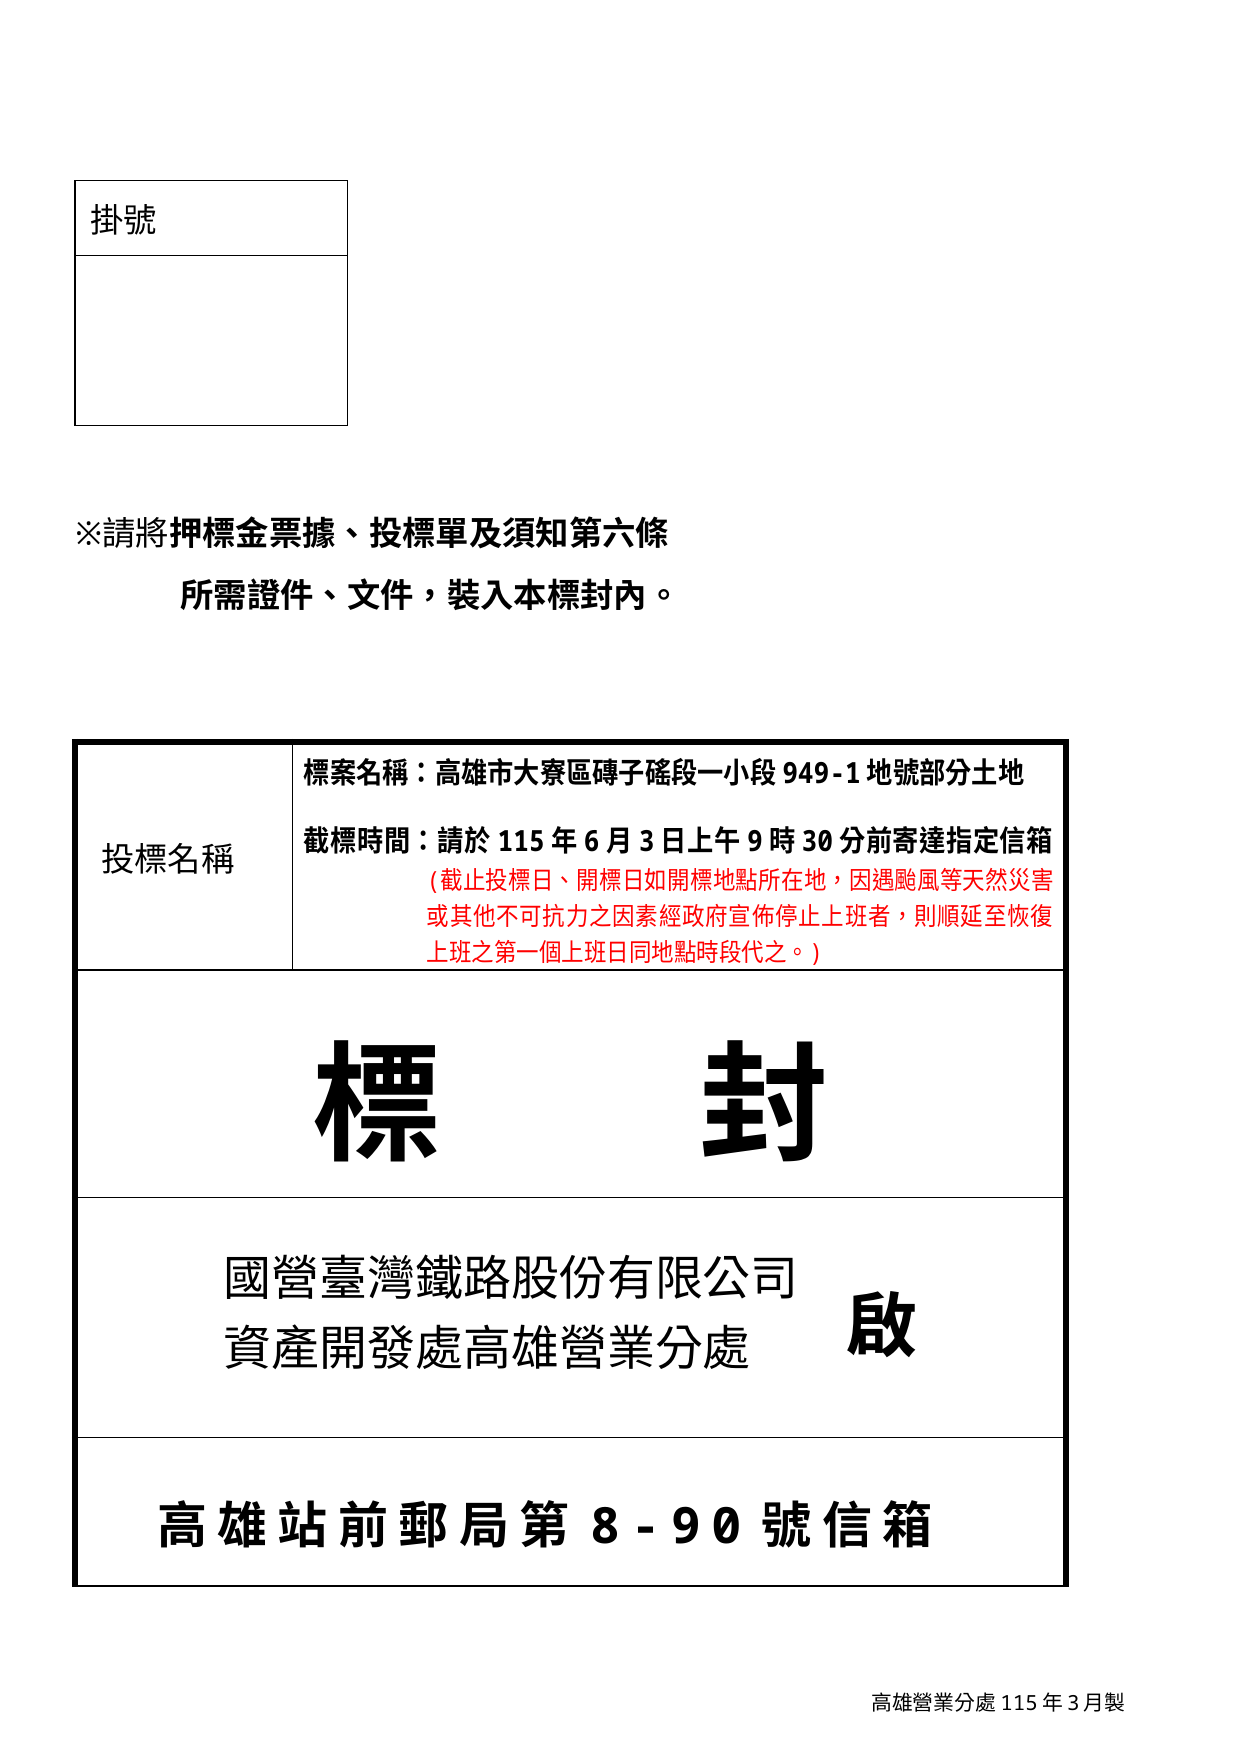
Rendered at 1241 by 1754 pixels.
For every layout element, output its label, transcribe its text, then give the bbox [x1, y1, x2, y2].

text 所需證件、文件，裝入本標封內。 [75, 551, 1125, 614]
table_cell 標 封 [78, 971, 1063, 1196]
table_cell [76, 256, 347, 425]
table_header 投標名稱 [78, 745, 292, 969]
table_cell 國營臺灣鐵路股份有限公司資產開發處高雄營業分處 啟 [78, 1198, 1063, 1437]
table_header 掛號 [76, 181, 347, 255]
table_cell 高雄站前郵局第8-90號信箱 [78, 1438, 1063, 1585]
text ※請將押標金票據、投標單及須知第六條 [75, 489, 1125, 551]
table_header 標案名稱：高雄市大寮區磚子磘段一小段949-1地號部分土地 截標時間：請於115年6月3日上午9時30分前寄達指定信箱(截止投標日、開標日如開標地點所在地，因遇颱風等天然災害或其他不可抗力之因素經政府宣佈停止上班者，則順延至恢復上班之第一個上班日同地點時段代之。) [293, 745, 1063, 969]
